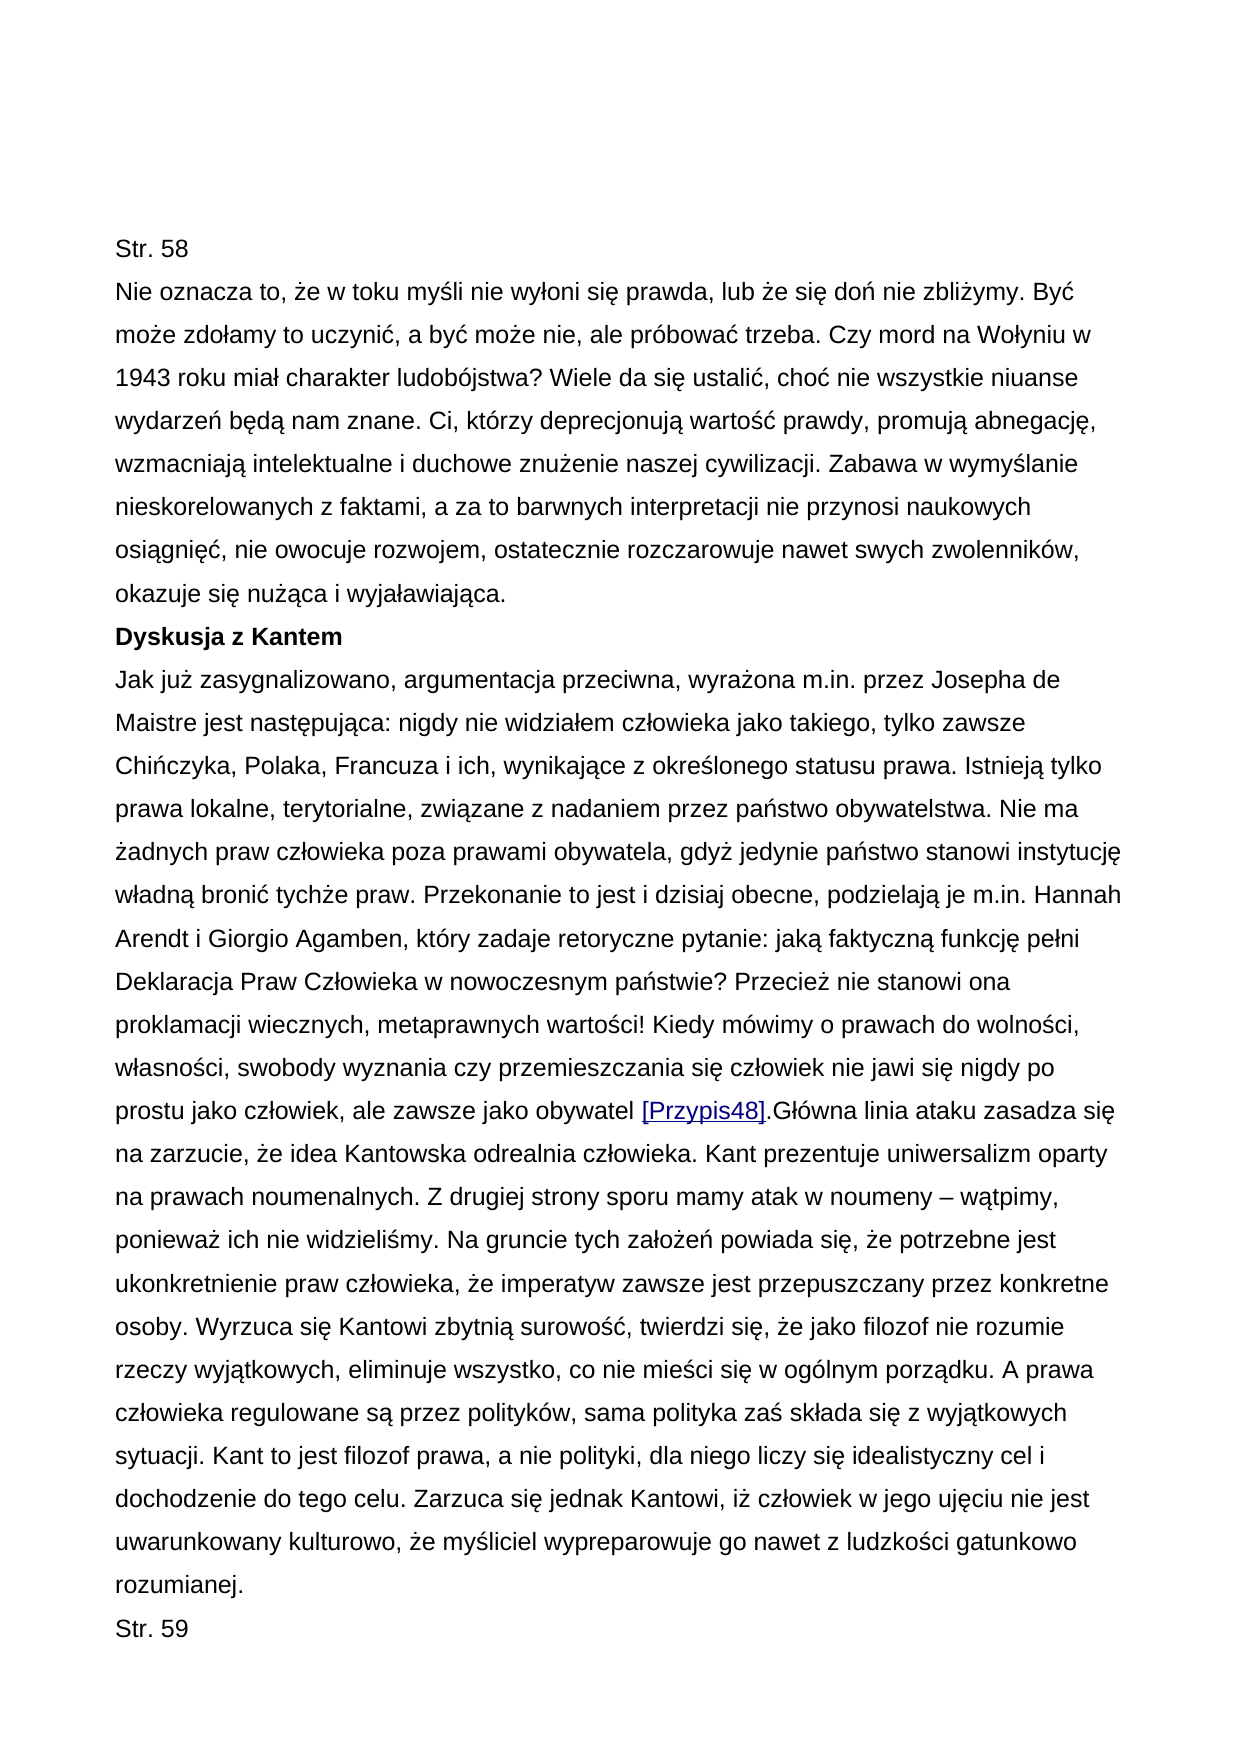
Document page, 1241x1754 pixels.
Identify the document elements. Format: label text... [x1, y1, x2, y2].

text Nie oznacza to, że w toku myśli nie wyłoni się prawda, lub że się doń nie zbliżymy. Być może zdołamy to uczynić, a być może nie, ale próbować trzeba. Czy mord na Wołyniu w 1943 roku miał charakter ludobójstwa? Wiele da się ustalić, choć nie wszystkie niuanse wydarzeń będą nam znane. Ci, którzy deprecjonują wartość prawdy, promują abnegację, wzmacniają intelektualne i duchowe znużenie naszej cywilizacji. Zabawa w wymyślanie nieskorelowanych z faktami, a za to barwnych interpretacji nie przynosi naukowych osiągnięć, nie owocuje rozwojem, ostatecznie rozczarowuje nawet swych zwolenników, okazuje się nużąca i wyjaławiająca. [115, 277, 1126, 607]
text Str. 59 [115, 1613, 1126, 1642]
subtitle Dyskusja z Kantem [115, 622, 1126, 650]
text Jak już zasygnalizowano, argumentacja przeciwna, wyrażona m.in. przez Josepha de Maistre jest następująca: nigdy nie widziałem człowieka jako takiego, tylko zawsze Chińczyka, Polaka, Francuza i ich, wynikające z określonego statusu prawa. Istnieją tylko prawa lokalne, terytorialne, związane z nadaniem przez państwo obywatelstwa. Nie ma żadnych praw człowieka poza prawami obywatela, gdyż jedynie państwo stanowi instytucję władną bronić tychże praw. Przekonanie to jest i dzisiaj obecne, podzielają je m.in. Hannah Arendt i Giorgio Agamben, który zadaje retoryczne pytanie: jaką faktyczną funkcję pełni Deklaracja Praw Człowieka w nowoczesnym państwie? Przecież nie stanowi ona proklamacji wiecznych, metaprawnych wartości! Kiedy mówimy o prawach do wolności, własności, swobody wyznania czy przemieszczania się człowiek nie jawi się nigdy po prostu jako człowiek, ale zawsze jako obywatel [Przypis48].Główna linia ataku zasadza się na zarzucie, że idea Kantowska odrealnia człowieka. Kant prezentuje uniwersalizm oparty na prawach noumenalnych. Z drugiej strony sporu mamy atak w noumeny – wątpimy, ponieważ ich nie widzieliśmy. Na gruncie tych założeń powiada się, że potrzebne jest ukonkretnienie praw człowieka, że imperatyw zawsze jest przepuszczany przez konkretne osoby. Wyrzuca się Kantowi zbytnią surowość, twierdzi się, że jako filozof nie rozumie rzeczy wyjątkowych, eliminuje wszystko, co nie mieści się w ogólnym porządku. A prawa człowieka regulowane są przez polityków, sama polityka zaś składa się z wyjątkowych sytuacji. Kant to jest filozof prawa, a nie polityki, dla niego liczy się idealistyczny cel i dochodzenie do tego celu. Zarzuca się jednak Kantowi, iż człowiek w jego ujęciu nie jest uwarunkowany kulturowo, że myśliciel wypreparowuje go nawet z ludzkości gatunkowo rozumianej. [115, 665, 1126, 1599]
text Str. 58 [115, 233, 1126, 262]
